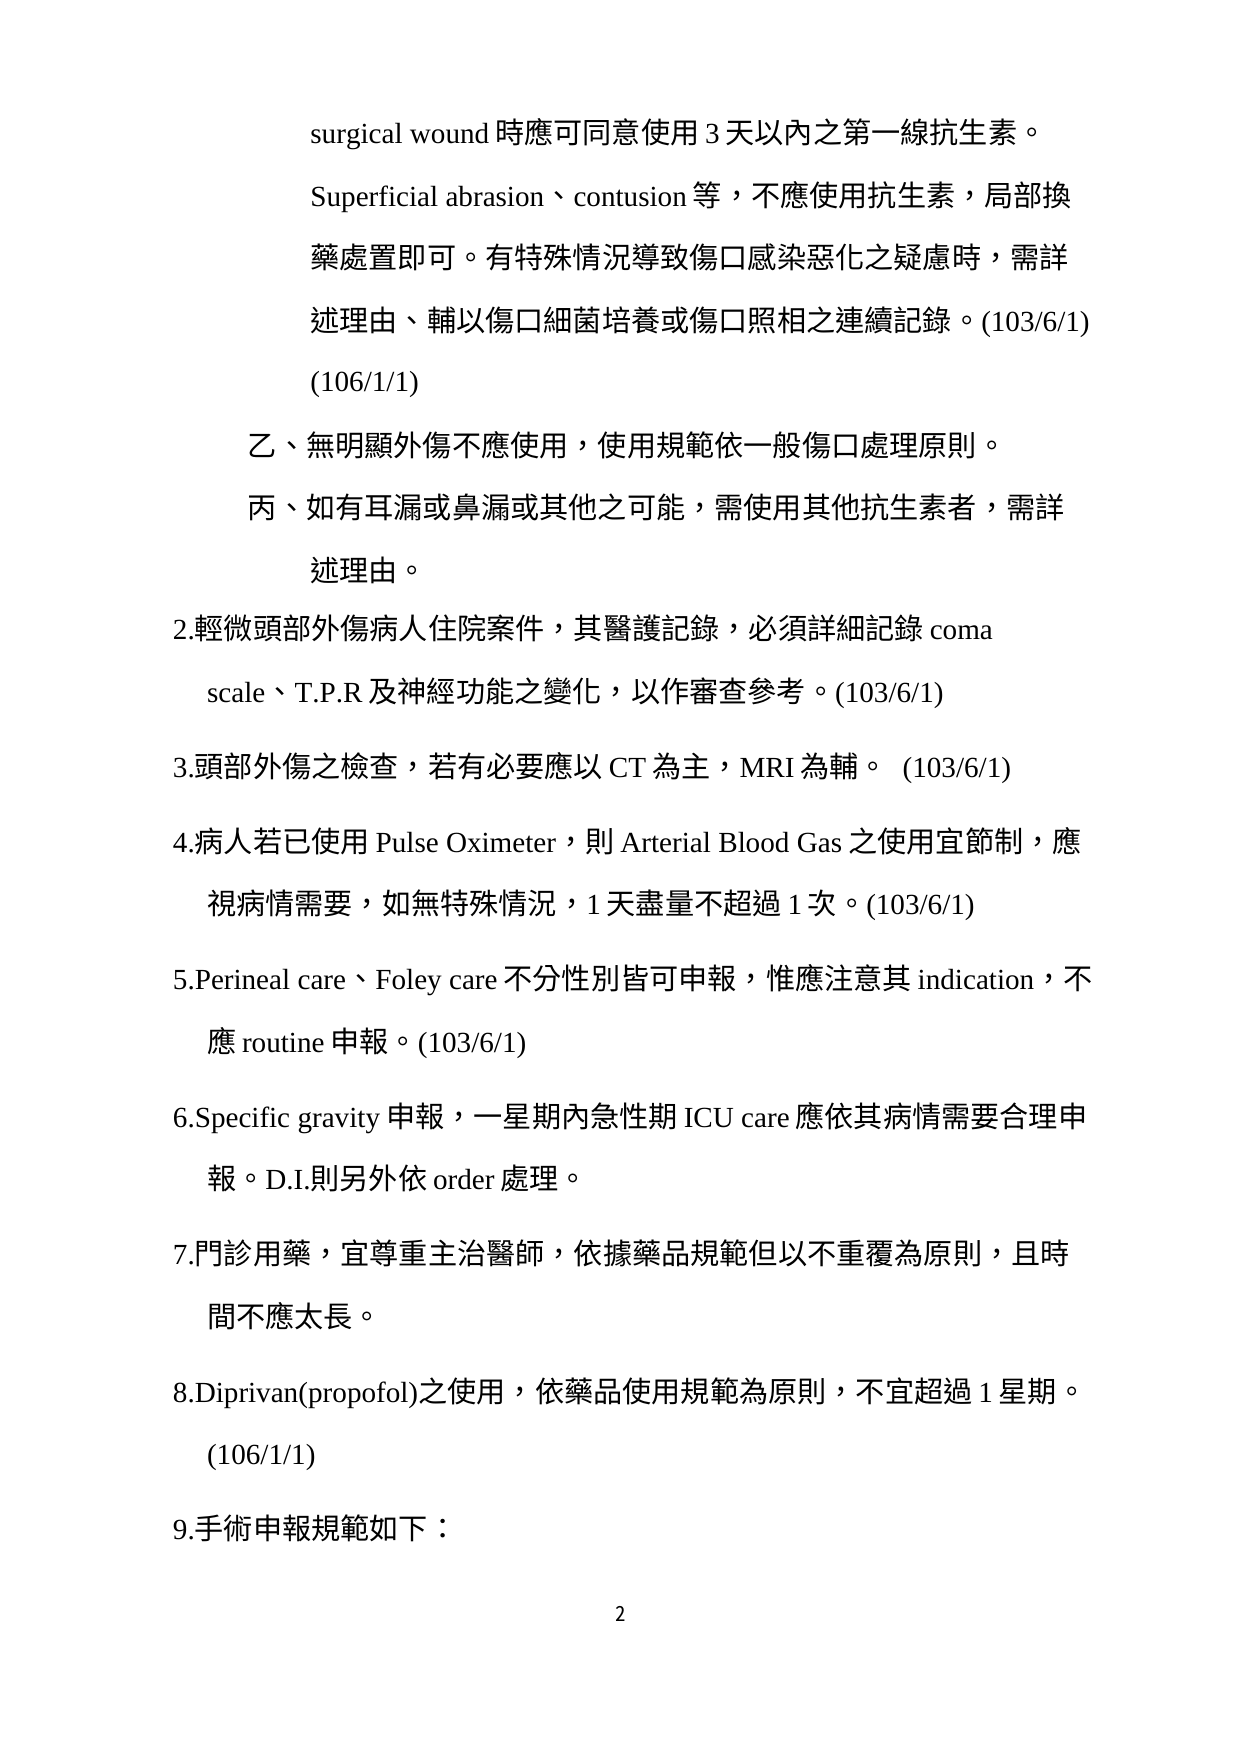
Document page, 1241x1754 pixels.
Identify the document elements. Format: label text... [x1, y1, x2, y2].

text 8.Diprivan(propofol)之使用，依藥品使用規範為原則，不宜超過1星期。(106/1/1) [173, 1352, 1092, 1477]
text 2.輕微頭部外傷病人住院案件，其醫護記錄，必須詳細記錄coma scale、T.P.R及神經功能之變化，以作審查參考。(103/6/1) [173, 589, 1092, 714]
text 6.Specific gravity申報，一星期內急性期ICU care應依其病情需要合理申報。D.I.則另外依order處理。 [173, 1077, 1092, 1202]
text 丙、如有耳漏或鼻漏或其他之可能，需使用其他抗生素者，需詳述理由。 [248, 464, 1092, 589]
text 乙、無明顯外傷不應使用，使用規範依一般傷口處理原則。 [248, 402, 1092, 464]
text 7.門診用藥，宜尊重主治醫師，依據藥品規範但以不重覆為原則，且時間不應太長。 [173, 1214, 1092, 1339]
text surgical wound時應可同意使用3天以內之第一線抗生素。Superficial abrasion、contusion等，不應使用抗生素，局部換藥處置即可。有特殊情況導致傷口感染惡化之疑慮時，需詳述理由、輔以傷口細菌培養或傷口照相之連續記錄。(103/6/1)(106/1/1) [248, 89, 1092, 402]
text 5.Perineal care、Foley care不分性別皆可申報，惟應注意其indication，不應routine申報。(103/6/1) [173, 939, 1092, 1064]
text 4.病人若已使用Pulse Oximeter，則Arterial Blood Gas之使用宜節制，應視病情需要，如無特殊情況，1天盡量不超過1次。(103/6/1) [173, 802, 1092, 927]
text 9.手術申報規範如下： [173, 1489, 1092, 1552]
text 3.頭部外傷之檢查，若有必要應以CT為主，MRI為輔。 (103/6/1) [173, 727, 1092, 789]
